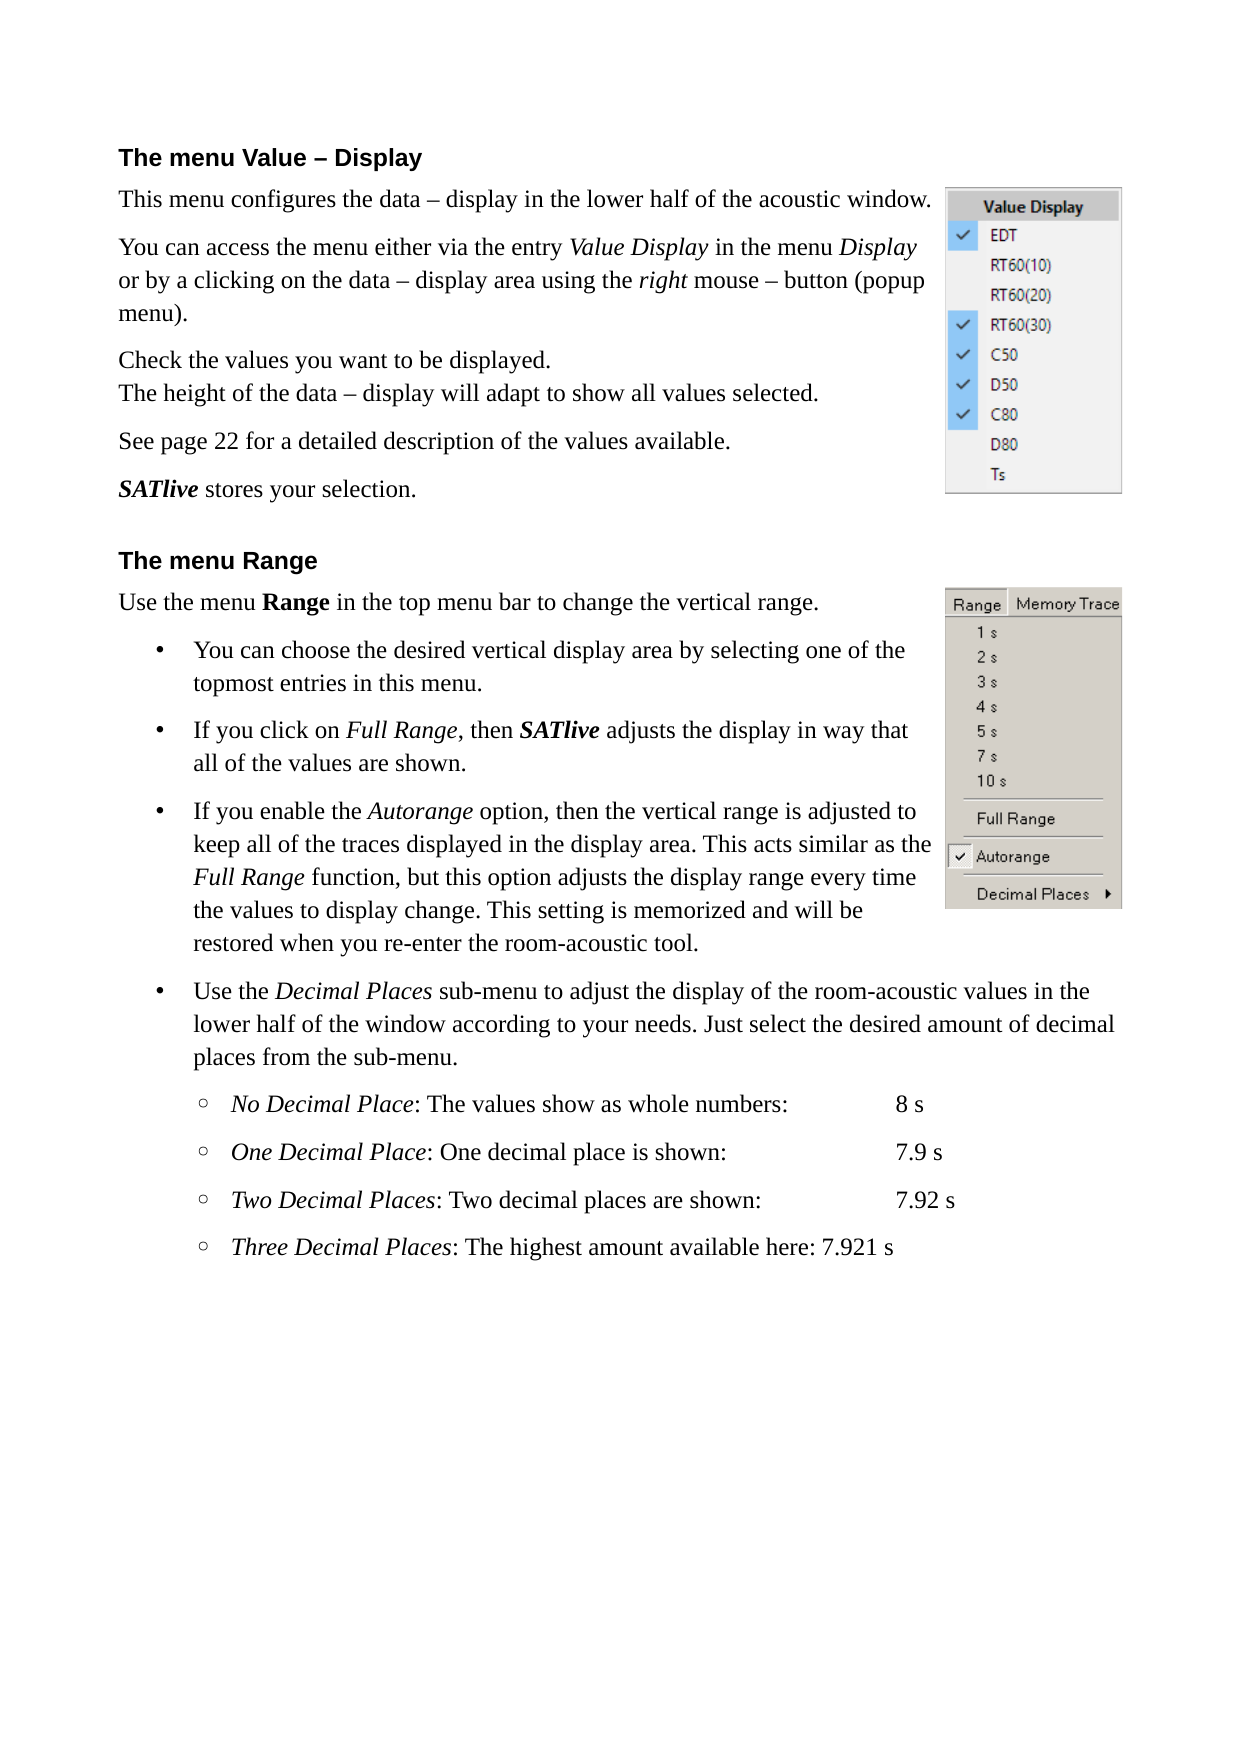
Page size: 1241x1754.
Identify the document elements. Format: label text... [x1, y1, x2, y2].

list One Decimal Place: One decimal place is shown: 7.9 s [193, 1137, 1122, 1166]
text See page 22 for a detailed description of the values available. [118, 426, 945, 455]
picture [945, 187, 1123, 494]
subtitle The menu Range [118, 546, 1122, 575]
list Use the Decimal Places sub-menu to adjust the display of the room-acoustic values in the lower half of the window according to your needs. Just select the desired amount of decimal places from the sub-menu. [156, 976, 1122, 1071]
text SATlive stores your selection. [118, 474, 1122, 502]
text Use the menu Range in the top menu bar to change the vertical range. [118, 587, 945, 616]
text This menu configures the data – display in the lower half of the acoustic window. [118, 184, 1122, 213]
subtitle The menu Value – Display [118, 143, 1122, 172]
list You can choose the desired vertical display area by selecting one of the topmost entries in this menu. [156, 635, 945, 697]
list No Decimal Place: The values show as whole numbers: 8 s [193, 1089, 1122, 1118]
list Two Decimal Places: Two decimal places are shown: 7.92 s [193, 1185, 1122, 1213]
list If you click on Full Range, then SATlive adjusts the display in way that all of the values are shown. [156, 716, 945, 777]
text You can access the menu either via the entry Value Display in the menu Display or by a clicking on the data – display area using the right mouse – button (popup menu). [118, 232, 945, 327]
text Check the values you want to be displayed. The height of the data – display will adapt to show all values selected. [118, 345, 945, 407]
picture [945, 586, 1123, 909]
list Three Decimal Places: The highest amount available here: 7.921 s [193, 1232, 1122, 1261]
list If you enable the Autorange option, then the vertical range is adjusted to keep all of the traces displayed in the display area. This acts similar as the Full Range function, but this option adjusts the display range every time the values to display change. This setting is memorized and will be restored when you re-enter the room-acoustic tool. [156, 796, 1122, 957]
